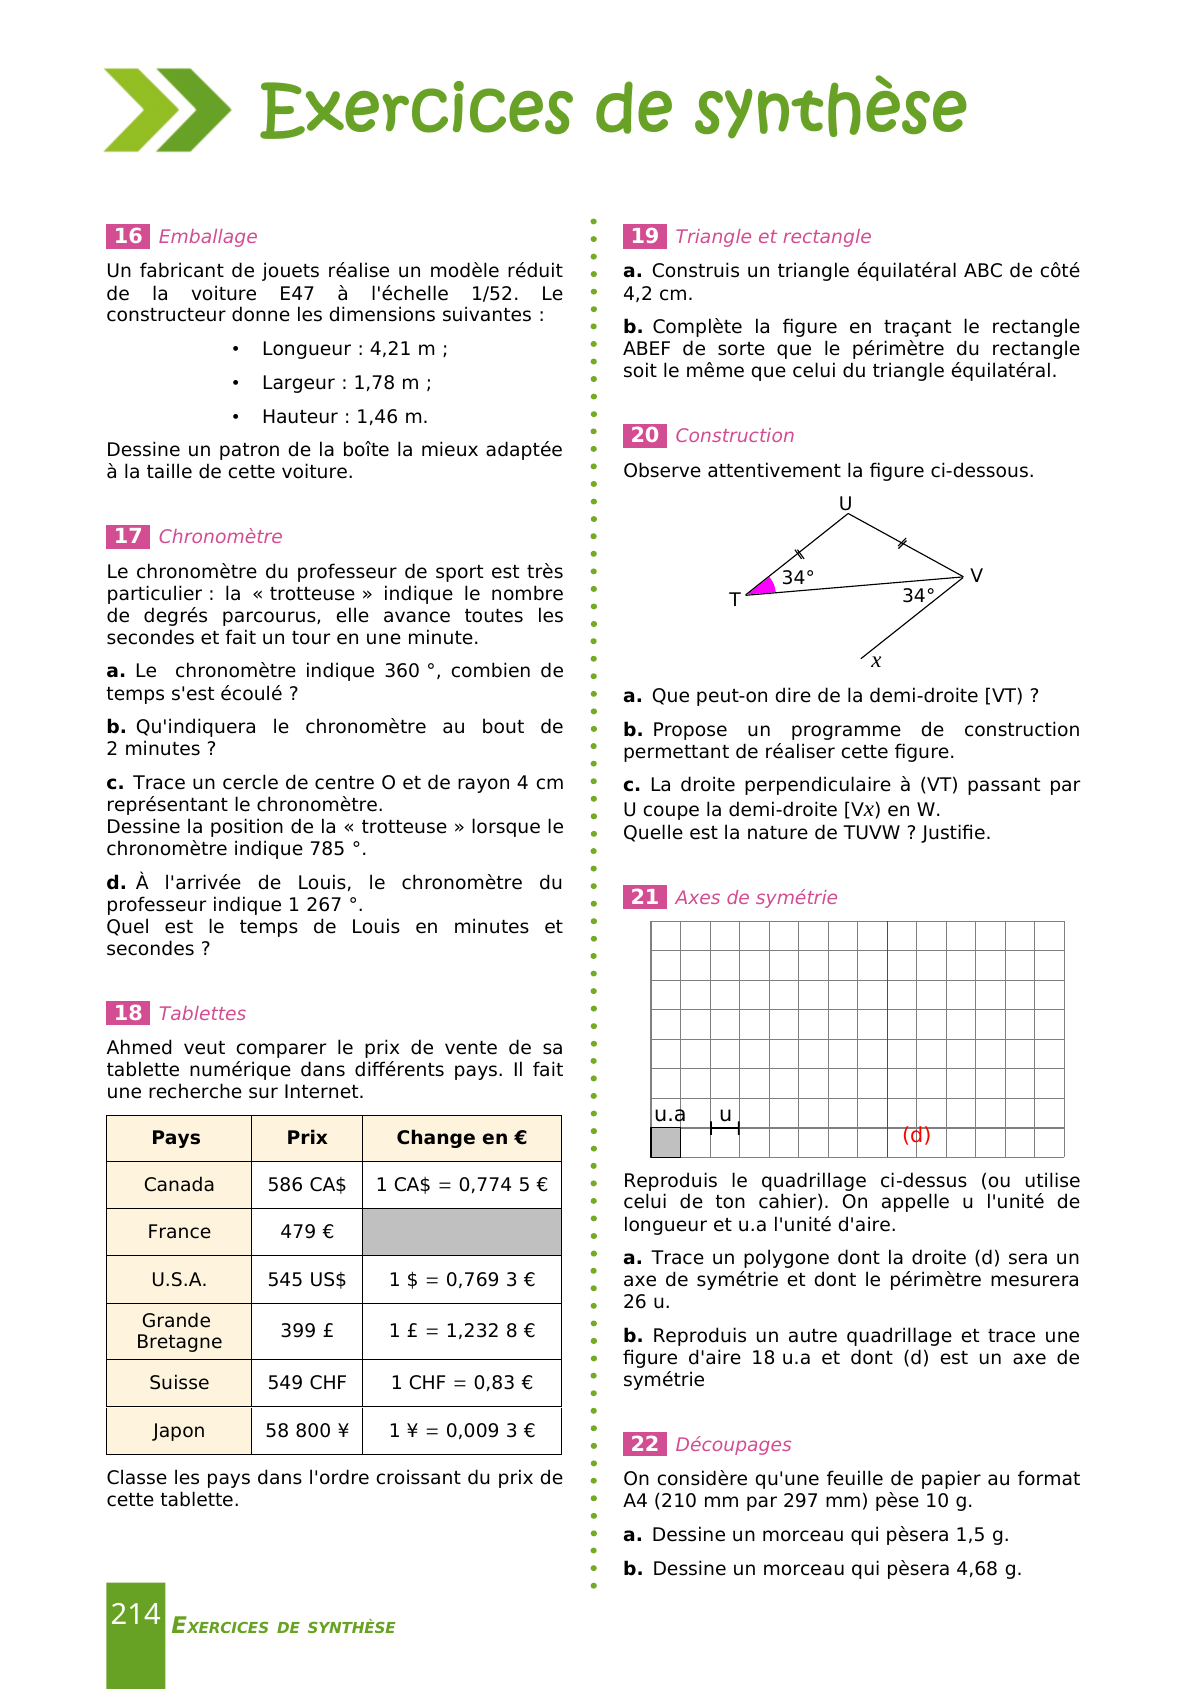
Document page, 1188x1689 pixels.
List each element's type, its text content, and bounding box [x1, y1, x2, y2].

table_cell Japon [107, 1408, 251, 1454]
table_cell U.S.A. [107, 1256, 251, 1303]
list Le chronomètre indique 360 °, combien de temps s'est écoulé ? [106, 660, 564, 704]
picture [0, 0, 1187, 163]
table_header Prix [252, 1116, 362, 1161]
list Ahmed veut comparer le prix de vente de sa tablette numérique dans différents pays. Il fait une recherche sur Internet. [106, 1037, 564, 1103]
list Trace un polygone dont la droite (d) sera un axe de symétrie et dont le périmètre mesurera 26 u. [623, 1247, 1081, 1313]
table_cell France [107, 1209, 251, 1255]
list Construis un triangle équilatéral ABC de côté 4,2 cm. [623, 260, 1081, 304]
list Construction [623, 423, 1081, 448]
list Que peut-on dire de la demi‑droite [VT) ? [623, 685, 1081, 707]
table_cell Grande Bretagne [107, 1304, 251, 1359]
list Axes de symétrie [667, 885, 1081, 909]
list Trace un cercle de centre O et de rayon 4 cm représentant le chronomètre. Dessine la position de la « trotteuse » lorsque le chronomètre indique 785 °. [106, 772, 564, 860]
table_cell 479 € [252, 1209, 362, 1255]
list Complète la figure en traçant le rectangle ABEF de sorte que le périmètre du rectangle soit le même que celui du triangle équilatéral. [623, 316, 1081, 382]
list Le chronomètre du professeur de sport est très particulier : la « trotteuse » indique le nombre de degrés parcourus, elle avance toutes les secondes et fait un tour en une minute. [106, 561, 564, 649]
text Un fabricant de jouets réalise un modèle réduit de la voiture E47 à l'échelle 1/52. Le constructeur donne les dimensions suivantes : [106, 260, 564, 326]
table_cell 586 CA$ [252, 1162, 362, 1208]
list Classe les pays dans l'ordre croissant du prix de cette tablette. [106, 1467, 564, 1511]
list Observe attentivement la figure ci-dessous. [623, 459, 1081, 481]
list Tablettes [150, 1001, 564, 1025]
list Reproduis un autre quadrillage et trace une figure d'aire 18 u.a et dont (d) est un axe de symétrie [623, 1325, 1081, 1391]
list Longueur : 4,21 m ; [232, 338, 564, 360]
table_cell 1 ¥ = 0,009 3 € [363, 1408, 561, 1454]
table_cell 549 CHF [252, 1360, 362, 1406]
list Emballage [150, 224, 564, 249]
table_cell 1 CA$ = 0,774 5 € [363, 1162, 561, 1208]
table_header Change en € [363, 1116, 561, 1161]
table_cell 1 £ = 1,232 8 € [363, 1304, 561, 1359]
list La droite perpendiculaire à (VT) passant par U coupe la demi‑droite [Vx) en W. Quelle est la nature de TUVW ? Justifie. [623, 774, 1081, 844]
list Découpages [667, 1432, 1081, 1456]
table_cell 1 $ = 0,769 3 € [363, 1256, 561, 1303]
table_cell Suisse [107, 1360, 251, 1406]
list Triangle et rectangle [667, 224, 1081, 249]
list Qu'indiquera le chronomètre au bout de 2 minutes ? [106, 716, 564, 760]
list À l'arrivée de Louis, le chronomètre du professeur indique 1 267 °. Quel est le temps de Louis en minutes et secondes ? [106, 872, 564, 959]
table_cell Canada [107, 1162, 251, 1208]
list Chronomètre [150, 525, 564, 549]
list Largeur : 1,78 m ; [232, 372, 564, 394]
table_header Pays [107, 1116, 251, 1161]
table_cell 545 US$ [252, 1256, 362, 1303]
text Dessine un patron de la boîte la mieux adaptée à la taille de cette voiture. [106, 439, 564, 483]
list On considère qu'une feuille de papier au format A4 (210 mm par 297 mm) pèse 10 g. [623, 1468, 1081, 1512]
list Hauteur : 1,46 m. [232, 406, 564, 428]
list Reproduis le quadrillage ci‑dessus (ou utilise celui de ton cahier). On appelle u l'unité de longueur et u.a l'unité d'aire. [623, 1169, 1081, 1235]
list Propose un programme de construction permettant de réaliser cette figure. [623, 719, 1081, 763]
table_cell [363, 1209, 561, 1255]
table_cell 399 £ [252, 1304, 362, 1359]
list Dessine un morceau qui pèsera 4,68 g. [623, 1558, 1081, 1580]
list Dessine un morceau qui pèsera 1,5 g. [623, 1524, 1081, 1546]
table_cell 1 CHF = 0,83 € [363, 1360, 561, 1406]
table_cell 58 800 ¥ [252, 1408, 362, 1454]
